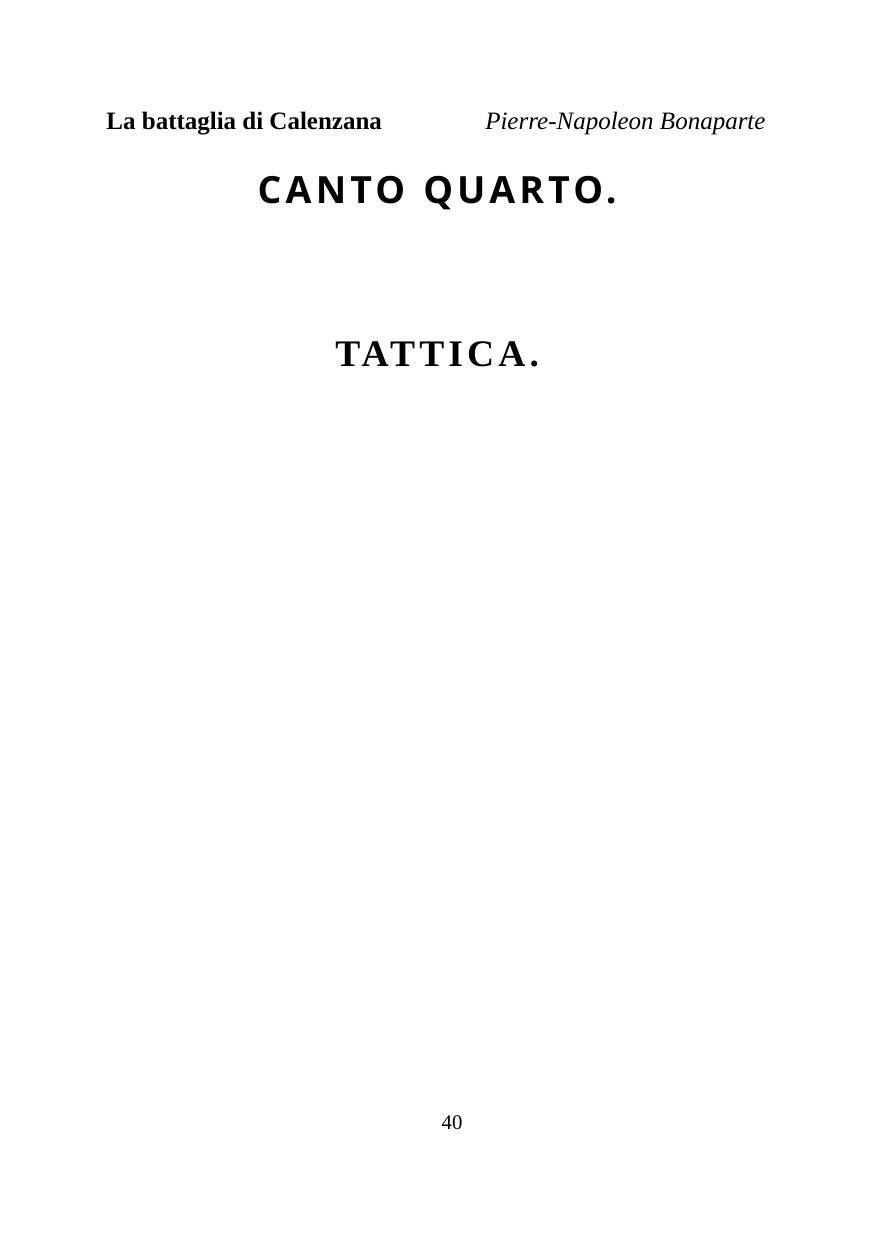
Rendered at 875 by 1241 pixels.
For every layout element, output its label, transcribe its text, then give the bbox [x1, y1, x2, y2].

subtitle CANTO QUARTO. [106, 164, 768, 215]
text TATTICA. [106, 331, 768, 374]
